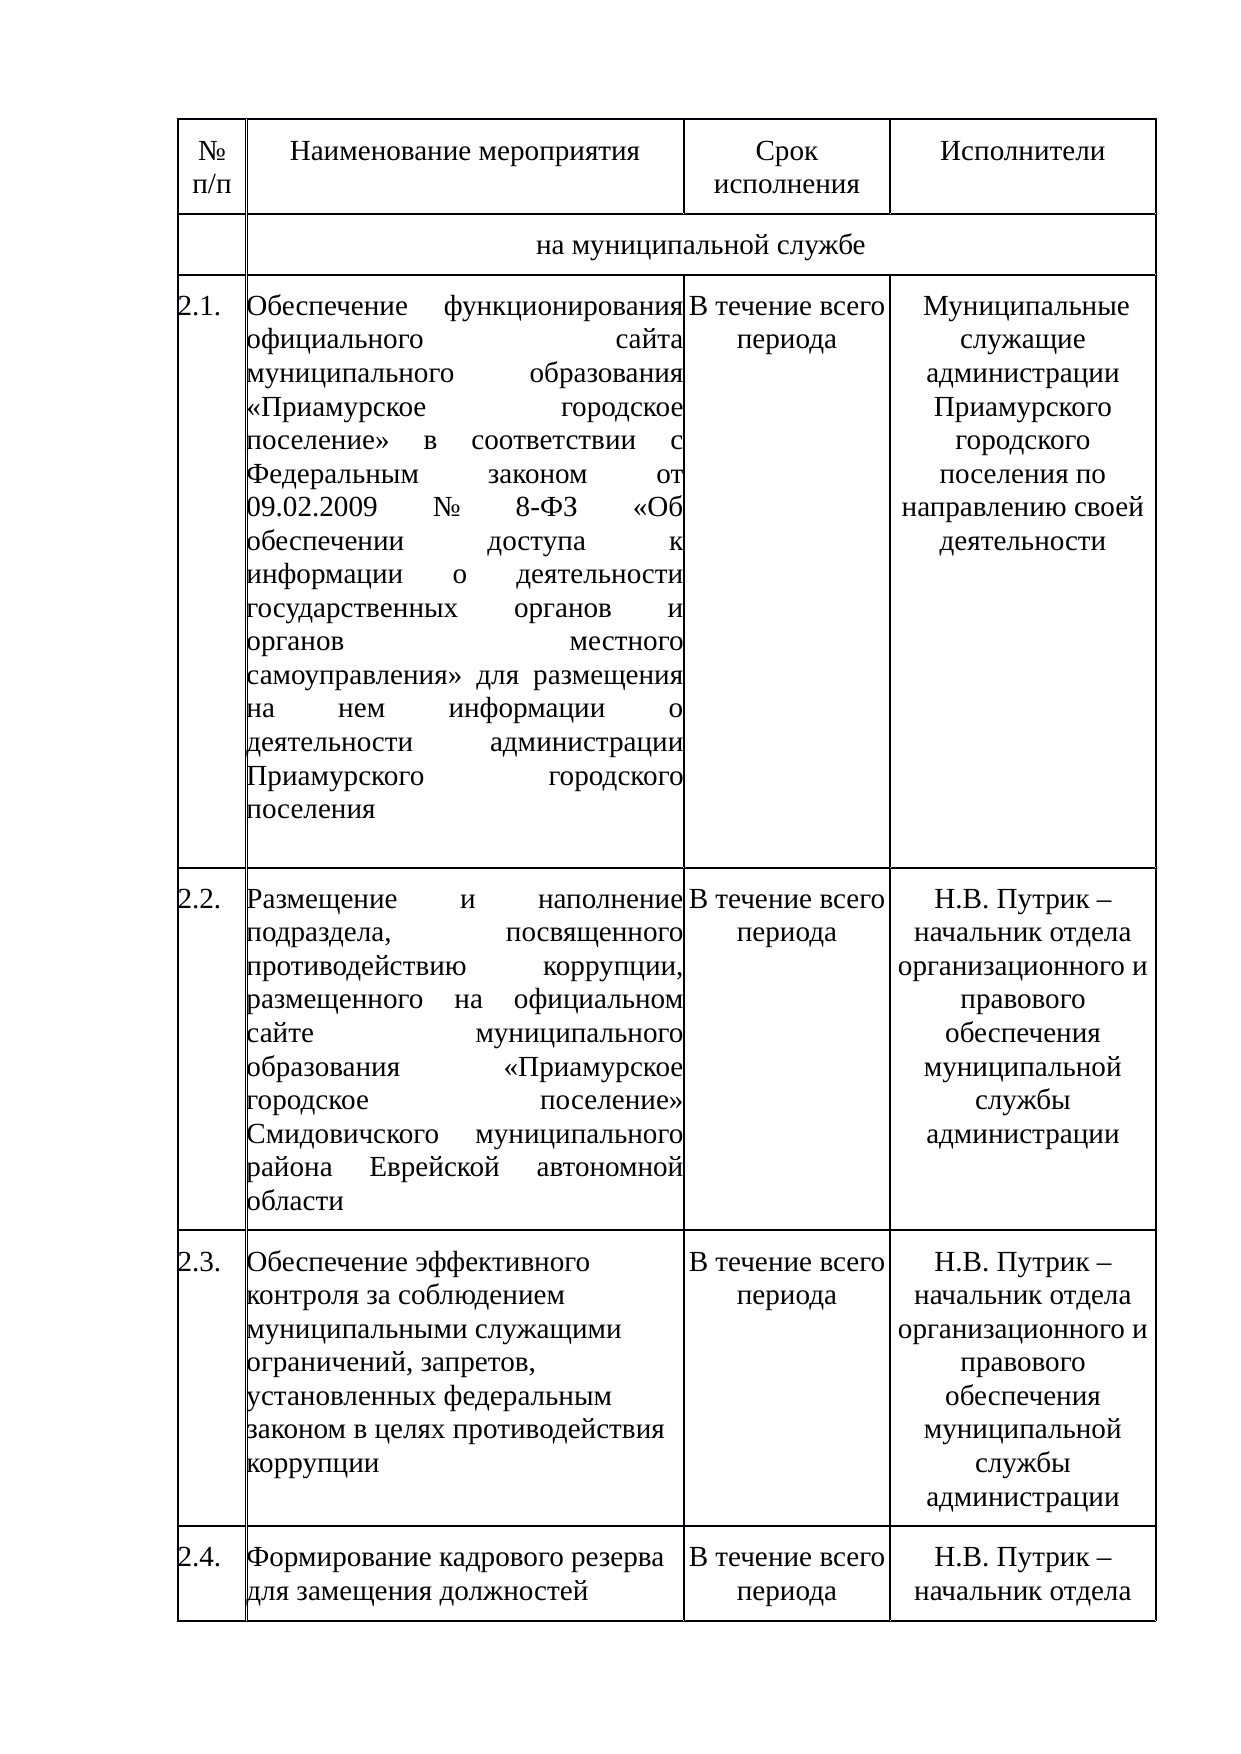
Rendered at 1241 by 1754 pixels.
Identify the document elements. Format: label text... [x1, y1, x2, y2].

table_header № п/п [179, 120, 245, 133]
table_cell Антикоррупционные мероприятия на муниципальной службе [248, 261, 1155, 273]
table_cell Обеспечение эффективного контроля за соблюдением муниципальными служащими ограничений, запретов, установленных федеральным законом в целях противодействия коррупции [248, 1479, 683, 1525]
table_cell Обеспечение функционирования официального сайта муниципального образования «Приамурское городское поселение» в соответствии с Федеральным законом от 09.02.2009 № 8-ФЗ «Об обеспечении доступа к информации о деятельности государственных органов и органов местного самоуправления» для размещения на нем информации о деятельности администрации Приамурского городского поселения [248, 825, 683, 867]
table_cell Формирование кадрового резерва для замещения должностей муниципальной службы в администрации Приамурского городского поселения в соответствии с действующим законодательством и обеспечение его эффективного использования [248, 1607, 683, 1619]
table_header Срок исполнения [685, 120, 889, 133]
table_cell Н.В. Путрик – начальник отдела организационного и правового обеспечения муниципальной службы администрации [891, 1512, 1155, 1525]
table_cell Муниципальные служащие администрации Приамурского городского поселения по направлению своей деятельности [891, 556, 1155, 867]
table_cell 2.3. [179, 1231, 245, 1244]
table_cell Антикоррупционные мероприятия на муниципальной службе [248, 215, 1155, 227]
table_cell В течение всего периода [685, 1231, 889, 1244]
table_cell Размещение и наполнение подраздела, посвященного противодействию коррупции, размещенного на официальном сайте муниципального образования «Приамурское городское поселение» Смидовичского муниципального района Еврейской автономной области [248, 1216, 683, 1229]
table_cell 2.4. [179, 1573, 245, 1619]
table_cell В течение всего периода [685, 948, 889, 1229]
table_cell 2.1. [179, 276, 245, 288]
table_cell В течение всего периода [685, 1607, 889, 1619]
table_cell В течение всего периода [685, 1527, 889, 1539]
table_cell В течение всего периода [685, 869, 889, 881]
table_cell 2.2. [179, 869, 245, 881]
table_cell Н.В. Путрик – начальник отдела организационного и правового обеспечения муниципальной службы администрации [891, 1527, 1155, 1539]
table_header Наименование мероприятия [248, 120, 683, 133]
table_cell 2.1. [179, 322, 245, 867]
table_cell Н.В. Путрик – начальник отдела организационного и правового обеспечения муниципальной службы администрации [891, 869, 1155, 881]
table_cell В течение всего периода [685, 355, 889, 867]
table_header Срок исполнения [685, 200, 889, 213]
table_cell Н.В. Путрик – начальник отдела организационного и правового обеспечения муниципальной службы администрации [891, 1231, 1155, 1244]
table_header № п/п [179, 200, 245, 213]
table_header Исполнители [891, 120, 1155, 133]
table_header Исполнители [891, 166, 1155, 213]
table_cell 2.3. [179, 1277, 245, 1525]
table_cell В течение всего периода [685, 1311, 889, 1525]
table_cell В течение всего периода [685, 276, 889, 288]
table_cell Н.В. Путрик – начальник отдела организационного и правового обеспечения муниципальной службы администрации [891, 1149, 1155, 1229]
table_header Наименование мероприятия [248, 166, 683, 213]
table_cell Муниципальные служащие администрации Приамурского городского поселения по направлению своей деятельности [891, 276, 1155, 288]
table_cell 2.4. [179, 1527, 245, 1539]
table_cell Формирование кадрового резерва для замещения должностей муниципальной службы в администрации Приамурского городского поселения в соответствии с действующим законодательством и обеспечение его эффективного использования [248, 1527, 683, 1539]
table_cell Размещение и наполнение подраздела, посвященного противодействию коррупции, размещенного на официальном сайте муниципального образования «Приамурское городское поселение» Смидовичского муниципального района Еврейской автономной области [248, 869, 683, 881]
table_cell 2.2. [179, 914, 245, 1229]
table_cell Обеспечение эффективного контроля за соблюдением муниципальными служащими ограничений, запретов, установленных федеральным законом в целях противодействия коррупции [248, 1231, 683, 1244]
table_cell Н.В. Путрик – начальник отдела организационного и правового обеспечения муниципальной службы администрации [891, 1607, 1155, 1619]
table_cell 2. [179, 215, 245, 273]
